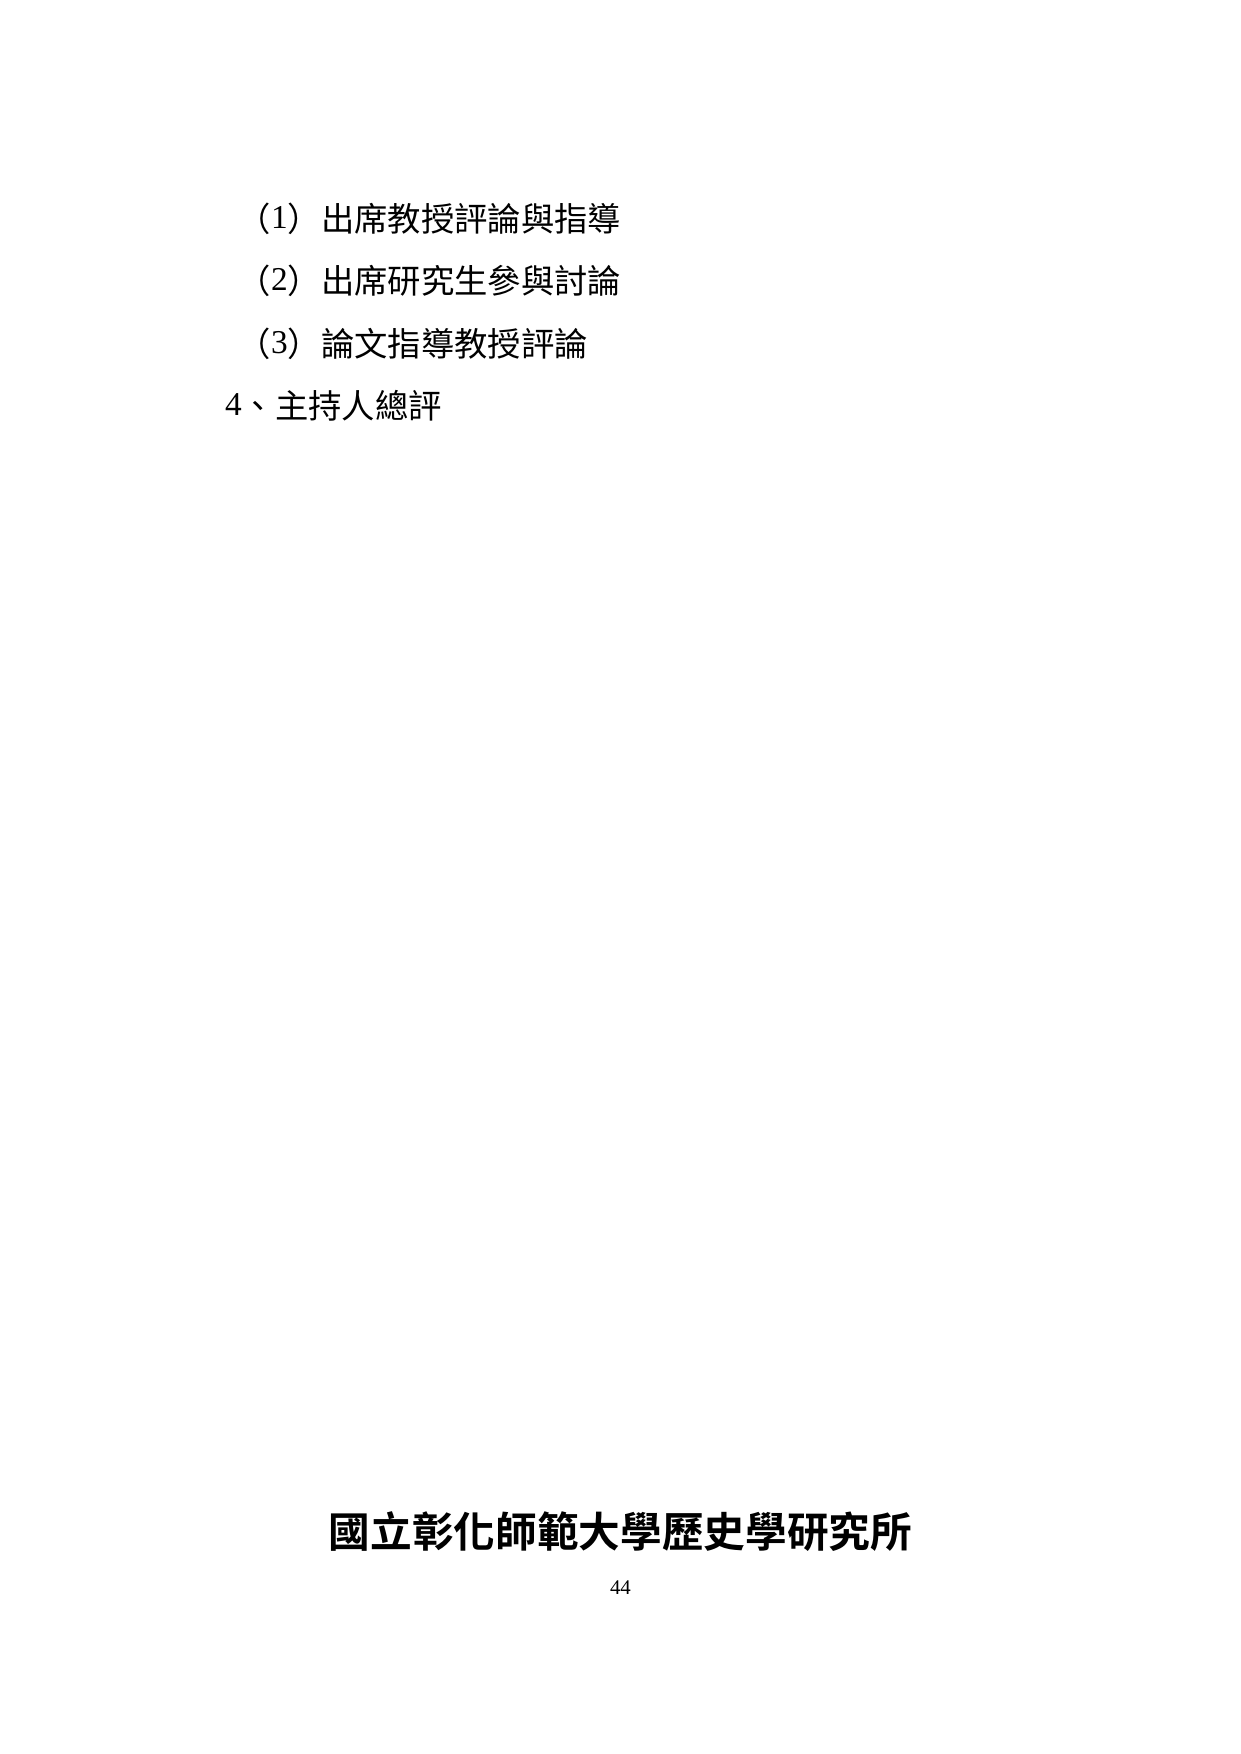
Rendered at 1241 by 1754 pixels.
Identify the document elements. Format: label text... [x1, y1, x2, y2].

list 論文指導教授評論 [237, 300, 1090, 362]
list 出席研究生參與討論 [237, 237, 1090, 300]
list 主持人總評 [225, 362, 1090, 425]
text 國立彰化師範大學歷史學研究所 [150, 1487, 1090, 1550]
list 出席教授評論與指導 [237, 175, 1090, 237]
